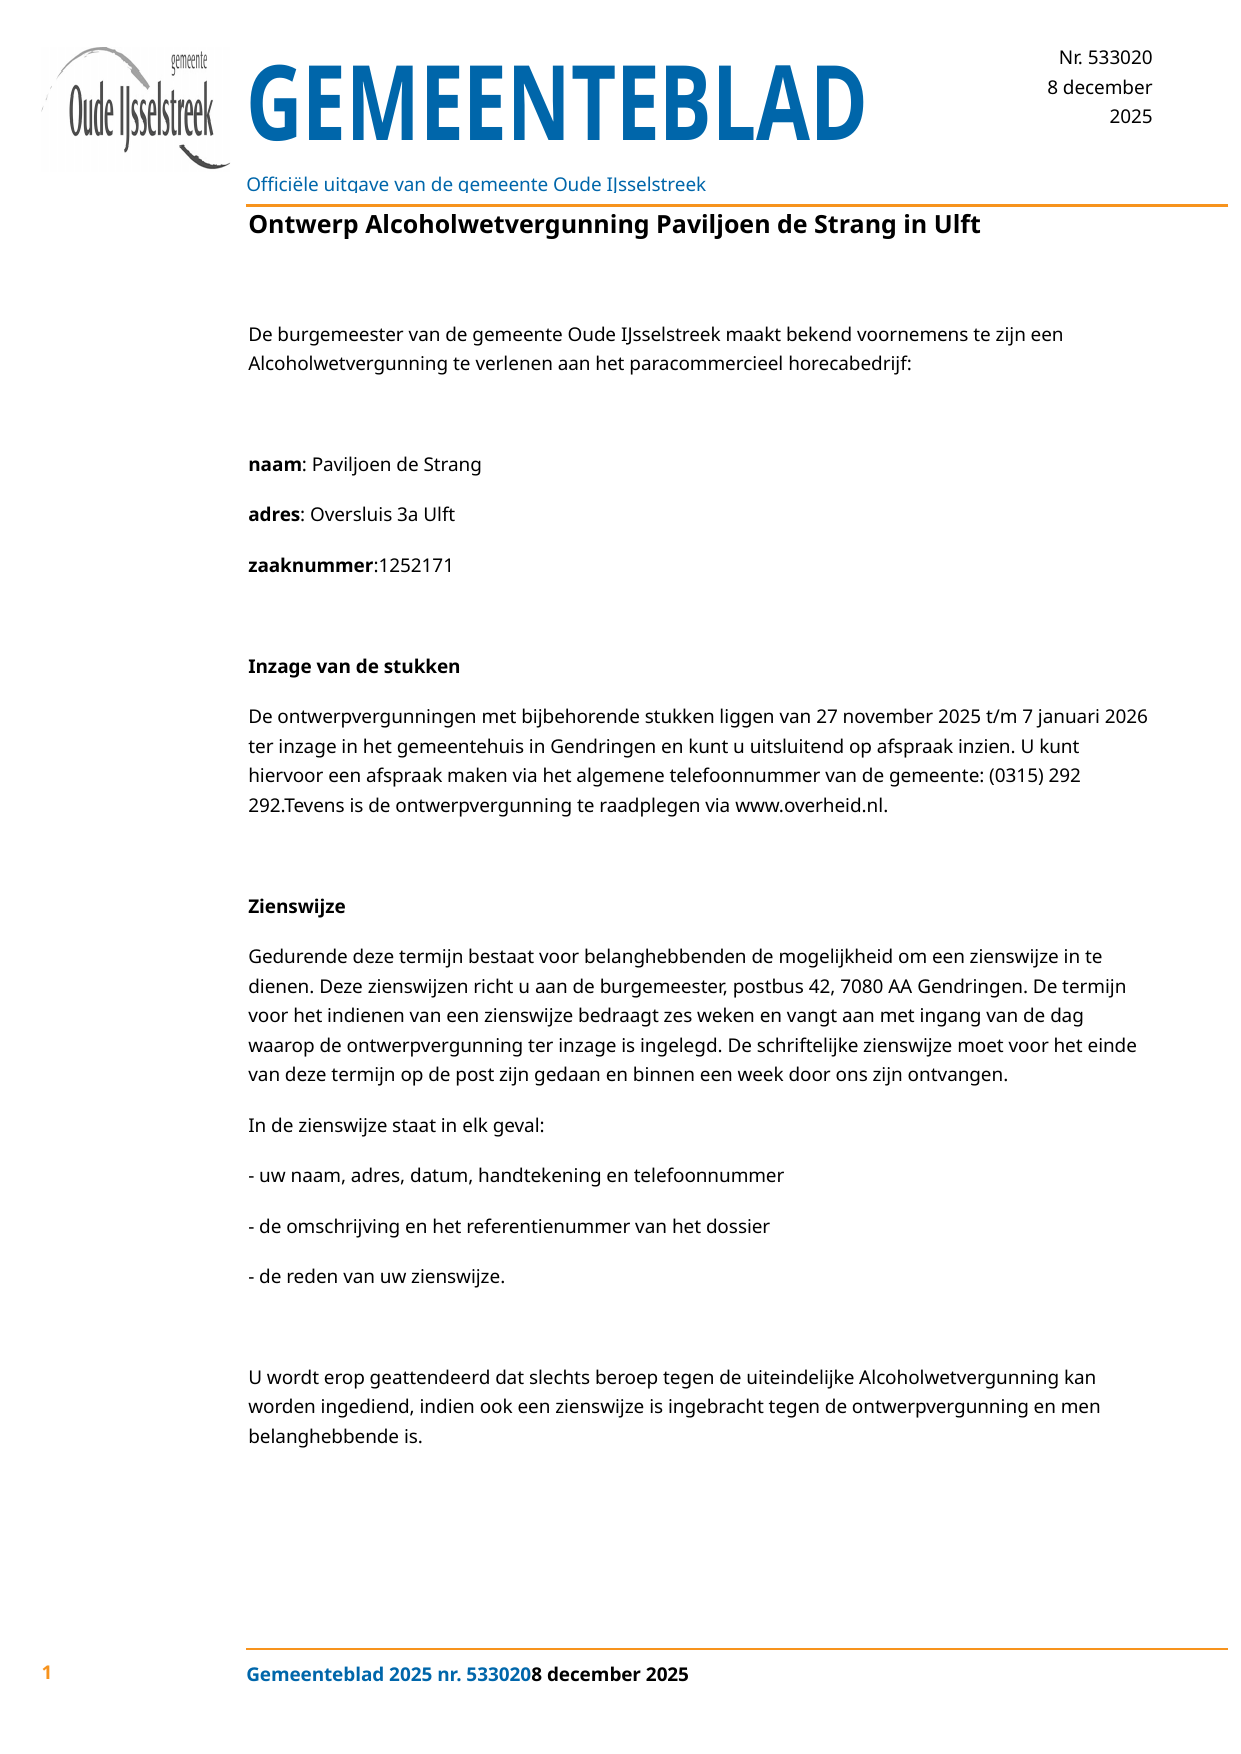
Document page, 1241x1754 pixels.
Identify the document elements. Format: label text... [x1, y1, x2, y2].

picture [41, 47, 231, 172]
text - uw naam, adres, datum, handtekening en telefoonnummer [248, 1162, 1152, 1188]
text U wordt erop geattendeerd dat slechts beroep tegen de uiteindelijke Alcoholwetvergunning kan worden ingediend, indien ook een zienswijze is ingebracht tegen de ontwerpvergunning en men belanghebbende is. [248, 1364, 1152, 1449]
text De ontwerpvergunningen met bijbehorende stukken liggen van 27 november 2025 t/m 7 januari 2026 ter inzage in het gemeentehuis in Gendringen en kunt u uitsluitend op afspraak inzien. U kunt hiervoor een afspraak maken via het algemene telefoonnummer van de gemeente: (0315) 292 292.Tevens is de ontwerpvergunning te raadplegen via www.overheid.nl. [248, 703, 1152, 818]
text - de omschrijving en het referentienummer van het dossier [248, 1213, 1152, 1238]
text Ontwerp Alcoholwetvergunning Paviljoen de Strang in Ulft [248, 207, 1152, 241]
text Inzage van de stukken [248, 653, 1152, 678]
text adres: Oversluis 3a Ulft [248, 502, 1152, 527]
text Zienswijze [248, 893, 1152, 918]
text zaaknummer:1252171 [248, 552, 1152, 578]
text naam: Paviljoen de Strang [248, 451, 1152, 477]
text Gedurende deze termijn bestaat voor belanghebbenden de mogelijkheid om een zienswijze in te dienen. Deze zienswijzen richt u aan de burgemeester, postbus 42, 7080 AA Gendringen. De termijn voor het indienen van een zienswijze bedraagt zes weken en vangt aan met ingang van de dag waarop de ontwerpvergunning ter inzage is ingelegd. De schriftelijke zienswijze moet voor het einde van deze termijn op de post zijn gedaan en binnen een week door ons zijn ontvangen. [248, 943, 1152, 1087]
text In de zienswijze staat in elk geval: [248, 1112, 1152, 1138]
text - de reden van uw zienswijze. [248, 1263, 1152, 1289]
text De burgemeester van de gemeente Oude IJsselstreek maakt bekend voornemens te zijn een Alcoholwetvergunning te verlenen aan het paracommercieel horecabedrijf: [248, 321, 1152, 376]
